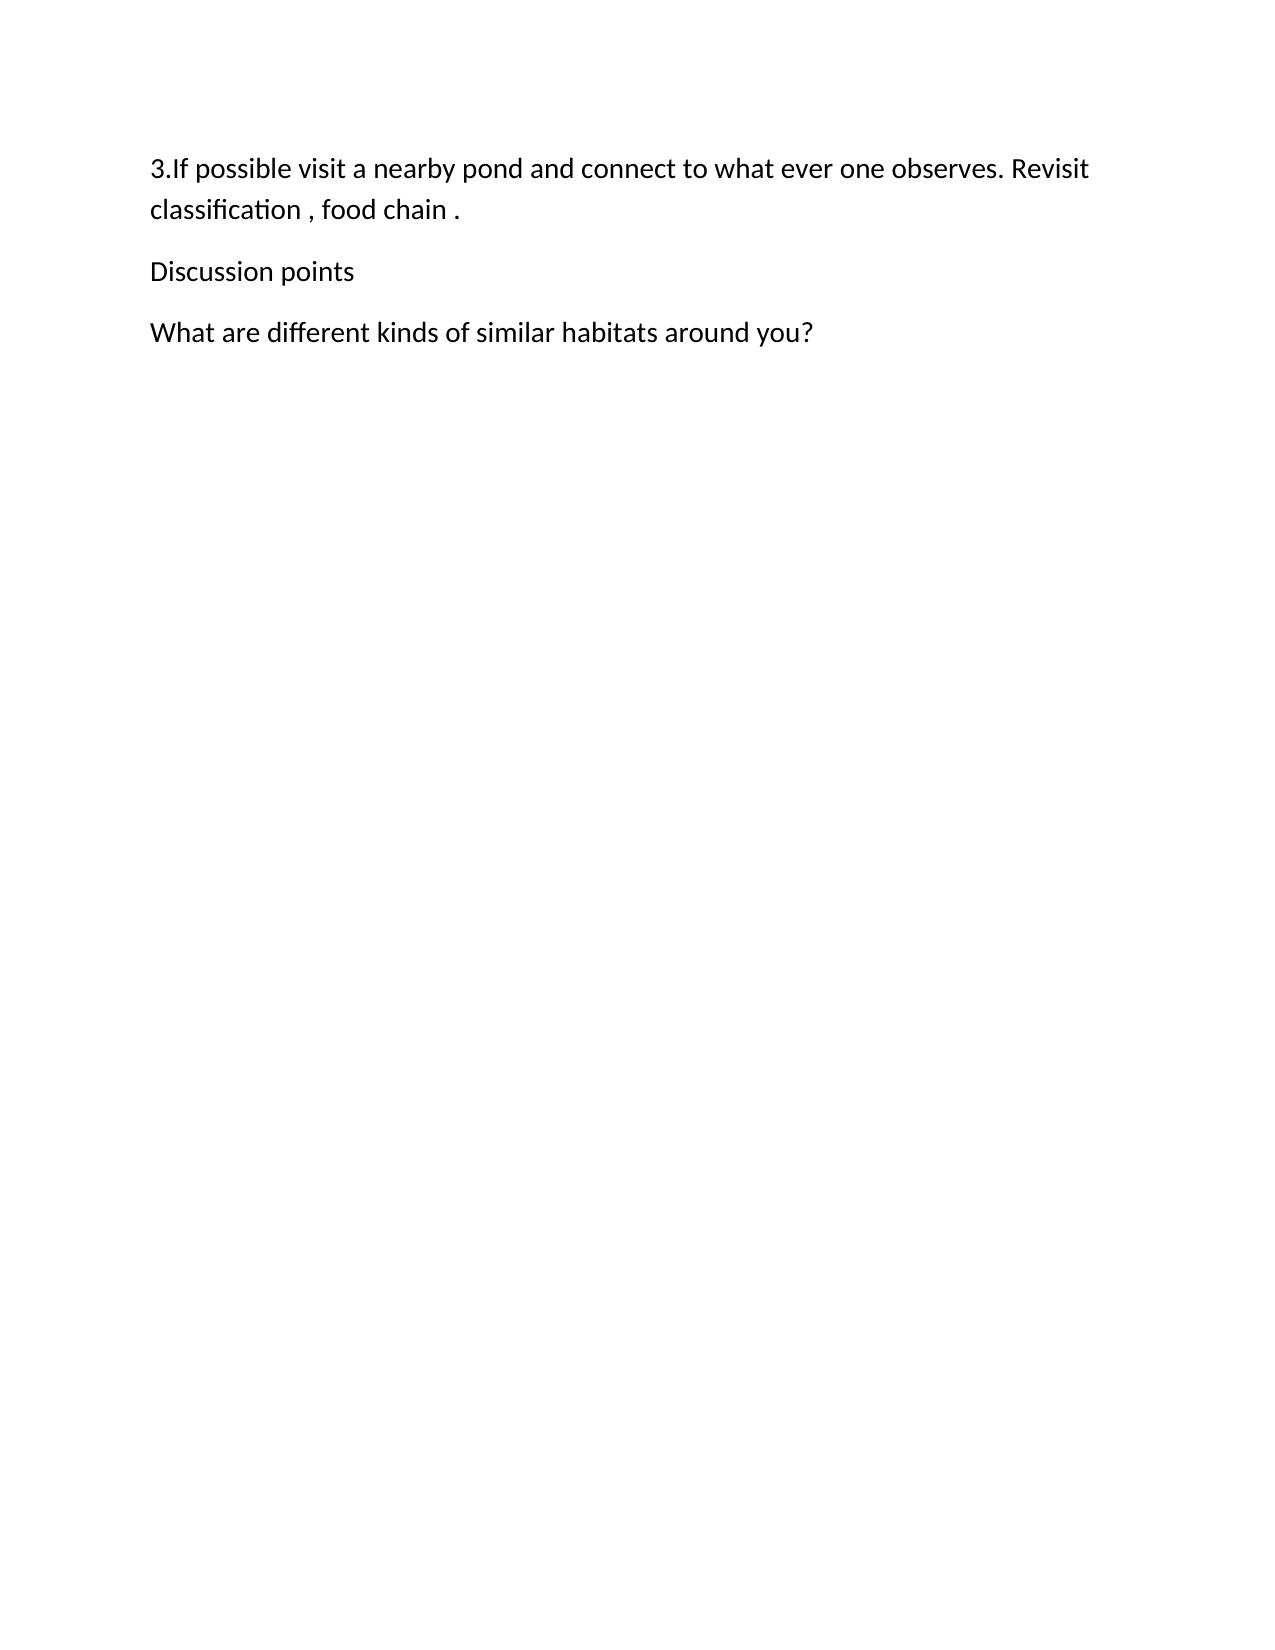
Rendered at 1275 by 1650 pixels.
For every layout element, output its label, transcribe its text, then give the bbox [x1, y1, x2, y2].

text What are different kinds of similar habitats around you? [150, 314, 1125, 350]
text 3.If possible visit a nearby pond and connect to what ever one observes. Revisit classification , food chain . [150, 150, 1125, 227]
text Discussion points [150, 253, 1125, 288]
